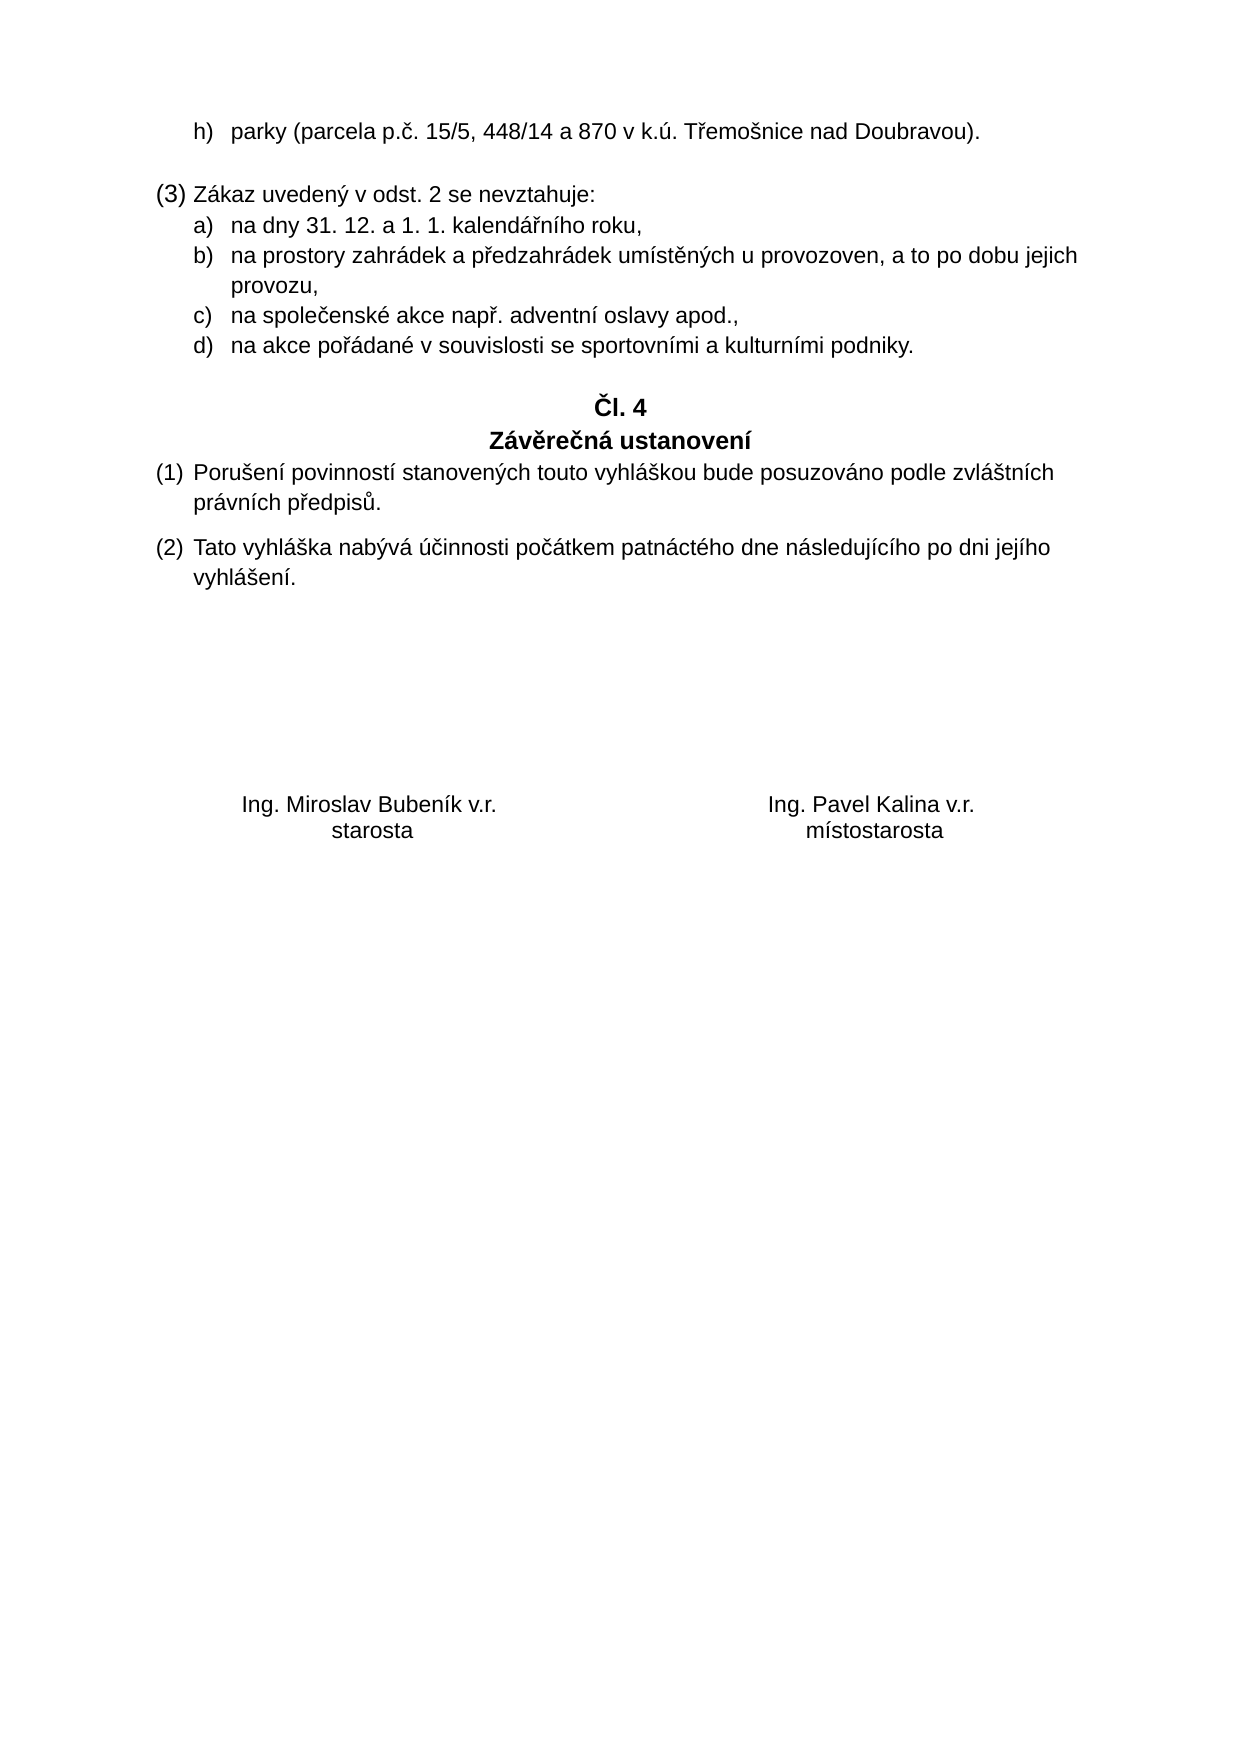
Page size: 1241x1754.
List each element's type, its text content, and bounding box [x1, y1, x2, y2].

table_header Ing. Miroslav Bubeník v.r. starosta [118, 731, 620, 849]
subtitle Čl. 4 [118, 393, 1122, 422]
table_cell [620, 850, 1122, 968]
list Porušení povinností stanovených touto vyhláškou bude posuzováno podle zvláštních právních předpisů. [156, 459, 1122, 515]
list Zákaz uvedený v odst. 2 se nevztahuje: [156, 178, 1122, 207]
table_header Ing. Pavel Kalina v.r. místostarosta [620, 731, 1122, 849]
list Tato vyhláška nabývá účinnosti počátkem patnáctého dne následujícího po dni jejího vyhlášení. [156, 534, 1122, 590]
subtitle Závěrečná ustanovení [118, 426, 1122, 454]
list na akce pořádané v souvislosti se sportovními a kulturními podniky. [193, 332, 1122, 359]
list parky (parcela p.č. 15/5, 448/14 a 870 v k.ú. Třemošnice nad Doubravou). [193, 118, 1122, 144]
list na společenské akce např. adventní oslavy apod., [193, 302, 1122, 328]
list na dny 31. 12. a 1. 1. kalendářního roku, [193, 212, 1122, 238]
list na prostory zahrádek a předzahrádek umístěných u provozoven, a to po dobu jejich provozu, [193, 242, 1122, 298]
table_cell [118, 850, 620, 968]
